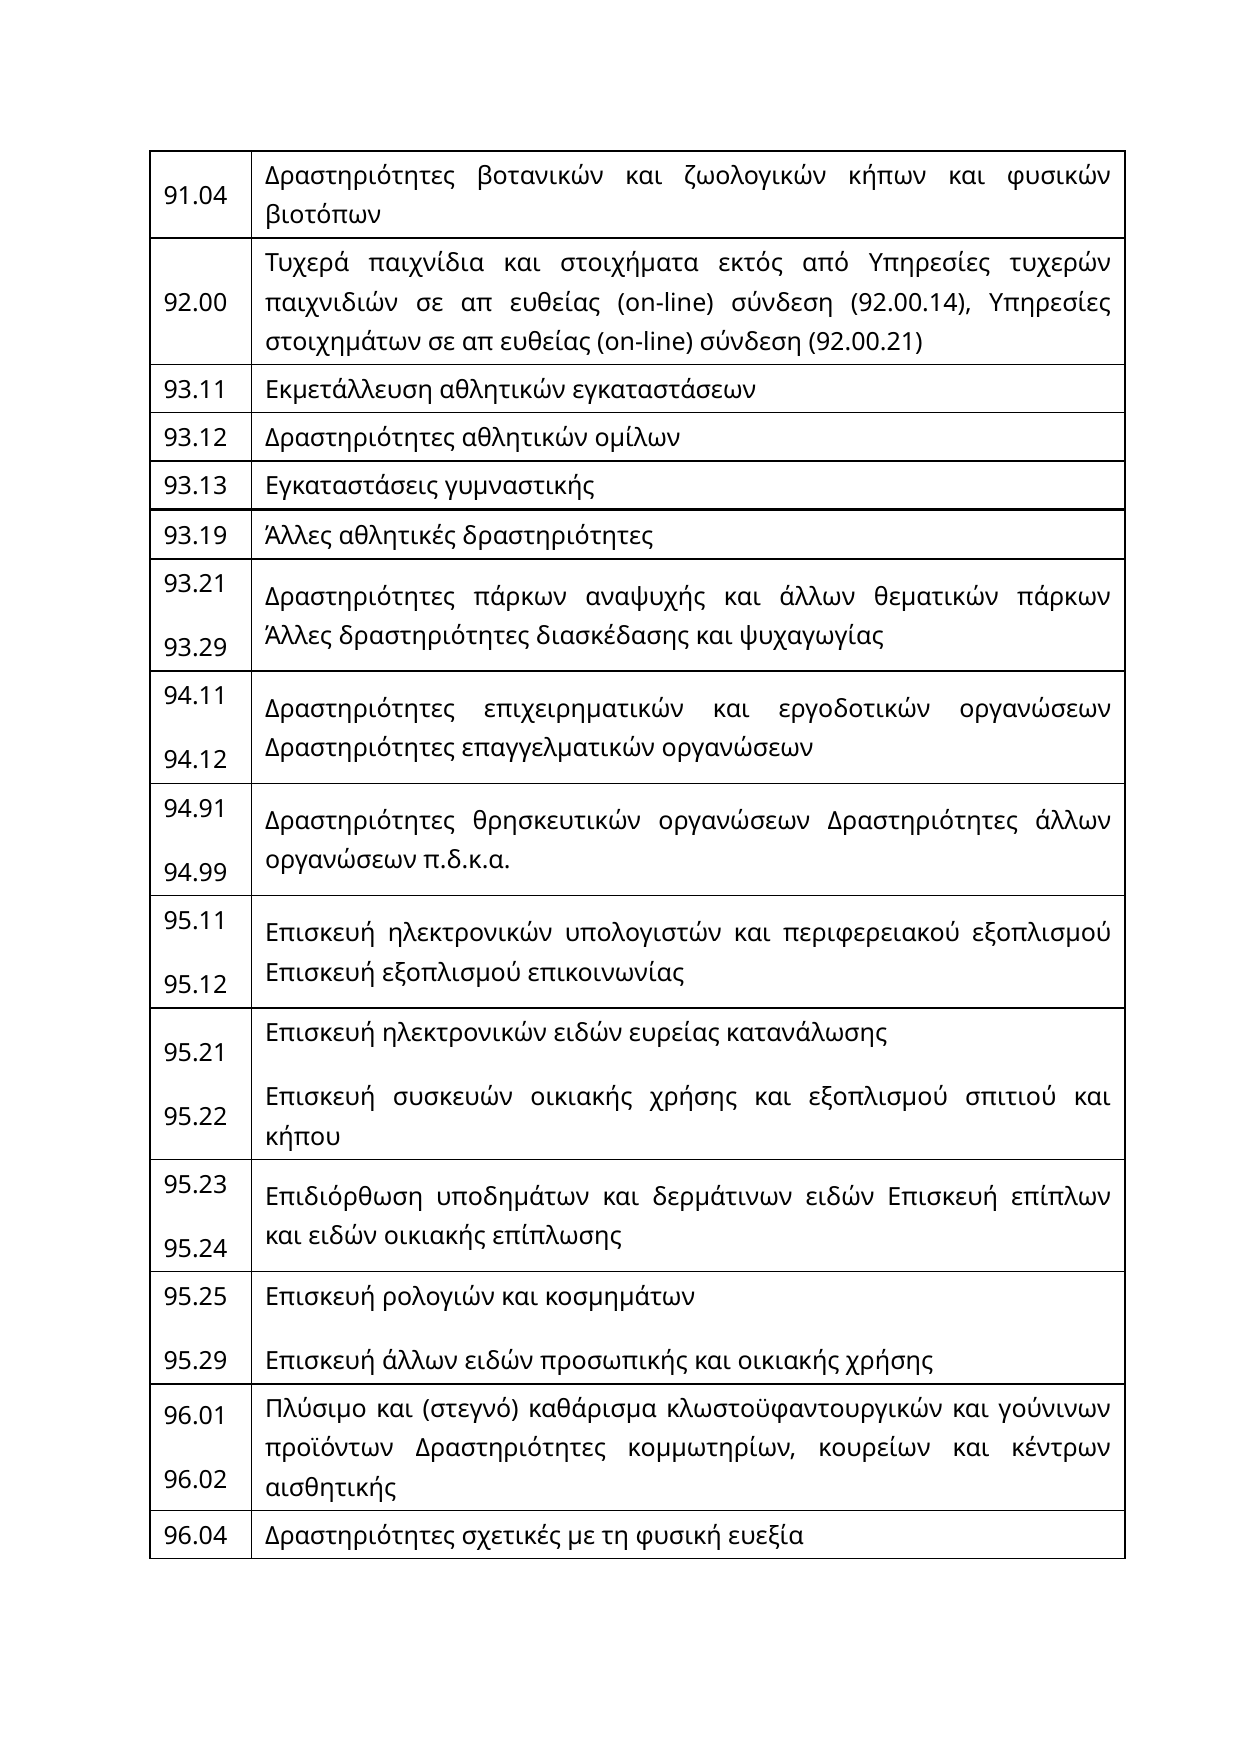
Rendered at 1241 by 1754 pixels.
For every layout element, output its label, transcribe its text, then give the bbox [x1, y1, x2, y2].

table_cell 94.91 94.99 [151, 784, 251, 895]
table_cell 92.00 [151, 239, 251, 364]
table_cell Επιδιόρθωση υποδημάτων και δερμάτινων ειδών Επισκευή επίπλων και ειδών οικιακής επίπλωσης [252, 1160, 1124, 1271]
table_cell Πλύσιμο και (στεγνό) καθάρισμα κλωστοϋφαντουργικών και γούνινων προϊόντων Δραστηριότητες κομμωτηρίων, κουρείων και κέντρων αισθητικής [252, 1385, 1124, 1509]
table_cell 95.11 95.12 [151, 896, 251, 1007]
table_header 93.19 [151, 511, 251, 558]
table_cell 93.21 93.29 [151, 560, 251, 670]
table_cell 96.04 [151, 1511, 251, 1558]
table_cell 95.23 95.24 [151, 1160, 251, 1271]
table_cell 94.11 94.12 [151, 672, 251, 782]
table_cell 93.13 [151, 462, 251, 508]
table_cell Δραστηριότητες αθλητικών ομίλων [252, 413, 1124, 460]
table_cell 96.01 96.02 [151, 1385, 251, 1509]
table_cell 91.04 [151, 152, 251, 237]
table_cell Δραστηριότητες σχετικές με τη φυσική ευεξία [252, 1511, 1124, 1558]
table_cell Δραστηριότητες πάρκων αναψυχής και άλλων θεματικών πάρκων Άλλες δραστηριότητες διασκέδασης και ψυχαγωγίας [252, 560, 1124, 670]
table_cell Εγκαταστάσεις γυμναστικής [252, 462, 1124, 508]
table_cell Επισκευή ρολογιών και κοσμημάτων Επισκευή άλλων ειδών προσωπικής και οικιακής χρήσης [252, 1272, 1124, 1383]
table_cell 95.25 95.29 [151, 1272, 251, 1383]
table_cell 95.21 95.22 [151, 1009, 251, 1158]
table_cell 93.12 [151, 413, 251, 460]
table_cell Δραστηριότητες βοτανικών και ζωολογικών κήπων και φυσικών βιοτόπων [252, 152, 1124, 237]
table_cell Δραστηριότητες επιχειρηματικών και εργοδοτικών οργανώσεων Δραστηριότητες επαγγελματικών οργανώσεων [252, 672, 1124, 782]
table_cell Δραστηριότητες θρησκευτικών οργανώσεων Δραστηριότητες άλλων οργανώσεων π.δ.κ.α. [252, 784, 1124, 895]
table_cell Επισκευή ηλεκτρονικών υπολογιστών και περιφερειακού εξοπλισμού Επισκευή εξοπλισμού επικοινωνίας [252, 896, 1124, 1007]
table_cell Επισκευή ηλεκτρονικών ειδών ευρείας κατανάλωσης Επισκευή συσκευών οικιακής χρήσης και εξοπλισμού σπιτιού και κήπου [252, 1009, 1124, 1158]
table_cell Εκμετάλλευση αθλητικών εγκαταστάσεων [252, 365, 1124, 412]
table_cell 93.11 [151, 365, 251, 412]
table_cell Τυχερά παιχνίδια και στοιχήματα εκτός από Υπηρεσίες τυχερών παιχνιδιών σε απ ευθείας (on-line) σύνδεση (92.00.14), Υπηρεσίες στοιχημάτων σε απ ευθείας (on-line) σύνδεση (92.00.21) [252, 239, 1124, 364]
table_header Άλλες αθλητικές δραστηριότητες [252, 511, 1124, 558]
